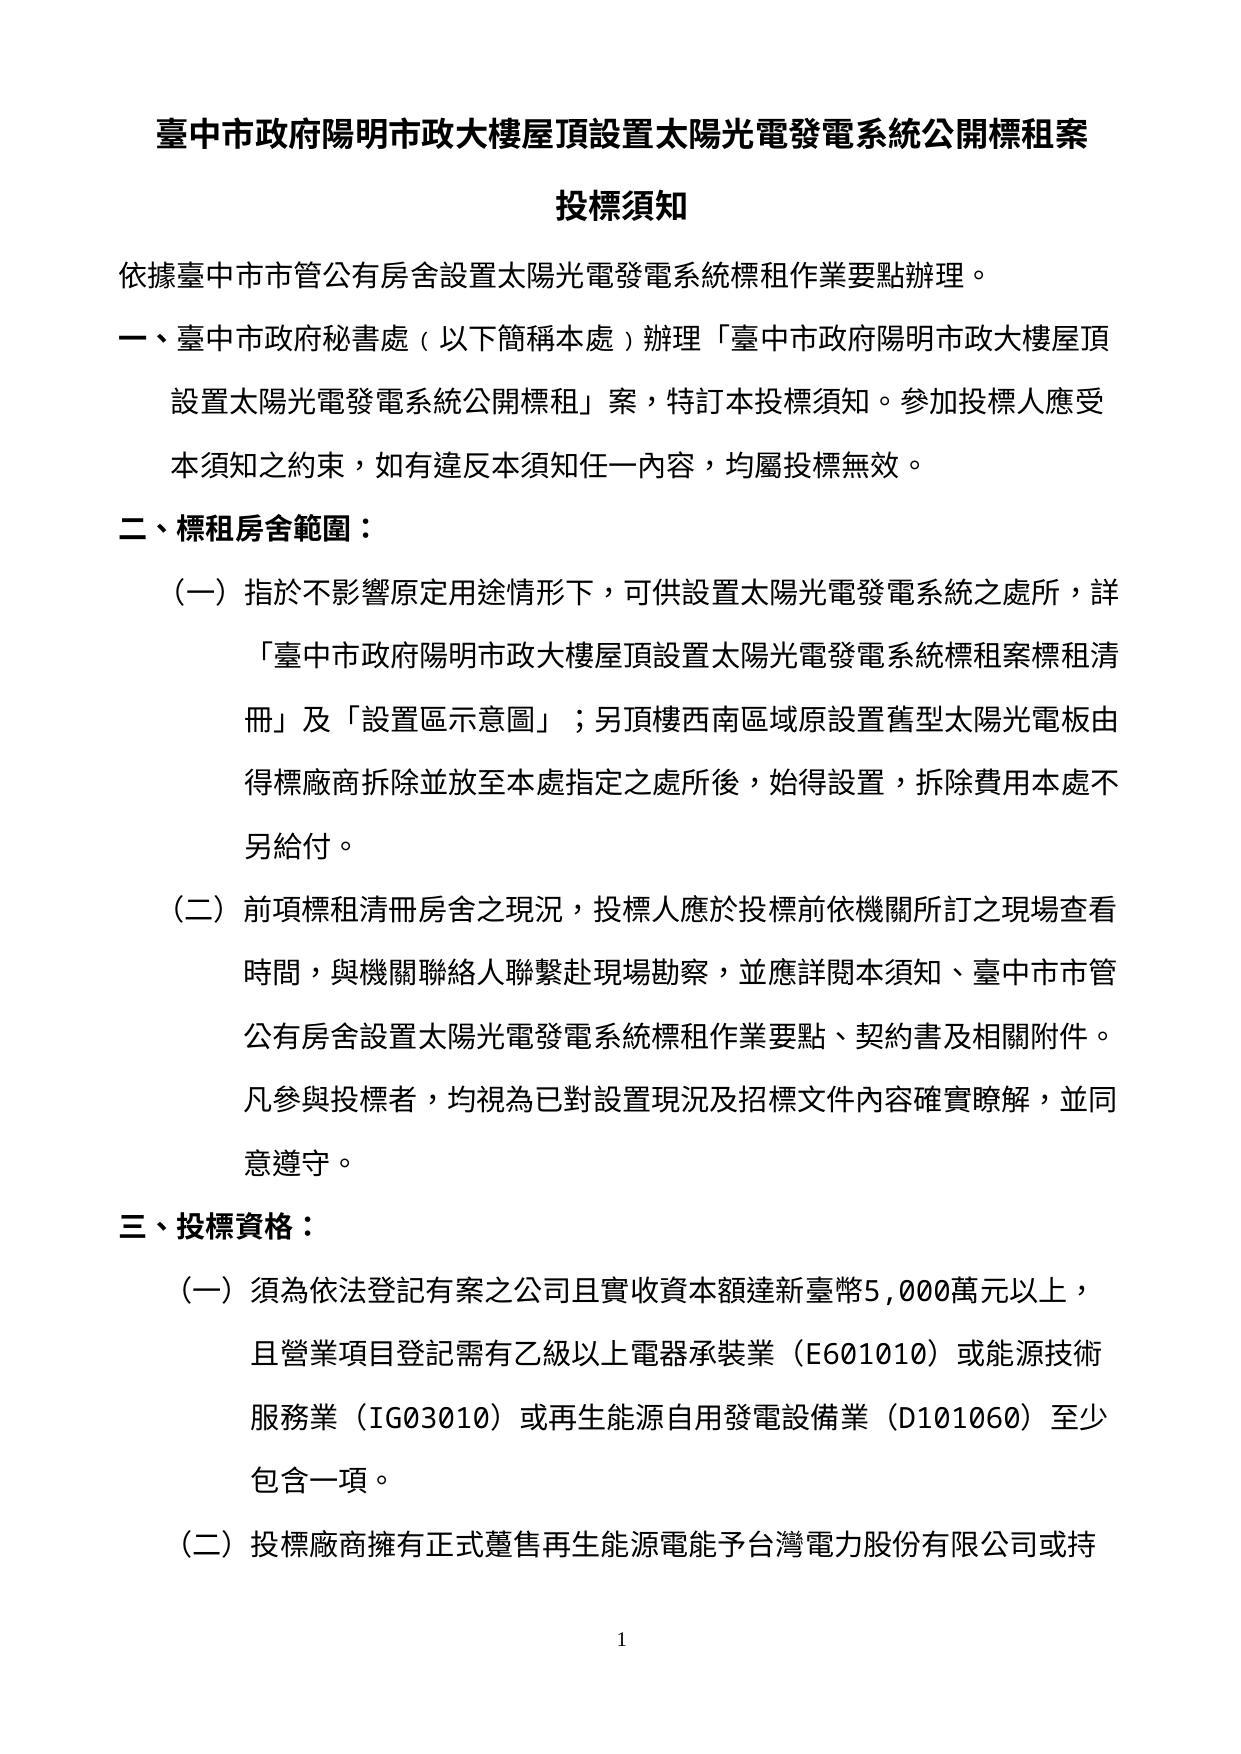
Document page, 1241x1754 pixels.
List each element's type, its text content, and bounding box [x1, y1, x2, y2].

text （二）前項標租清冊房舍之現況，投標人應於投標前依機關所訂之現場查看時間，與機關聯絡人聯繫赴現場勘察，並應詳閱本須知、臺中市市管公有房舍設置太陽光電發電系統標租作業要點、契約書及相關附件。凡參與投標者，均視為已對設置現況及招標文件內容確實瞭解，並同意遵守。 [155, 887, 1131, 1183]
text 三、投標資格： [118, 1204, 1125, 1246]
text 依據臺中市市管公有房舍設置太陽光電發電系統標租作業要點辦理。 [118, 252, 1125, 294]
text （一）須為依法登記有案之公司且實收資本額達新臺幣5,000萬元以上，且營業項目登記需有乙級以上電器承裝業（E601010）或能源技術服務業（IG03010）或再生能源自用發電設備業（D101060）至少包含一項。 [163, 1267, 1125, 1500]
text （二）投標廠商擁有正式躉售再生能源電能予台灣電力股份有限公司或持 [163, 1521, 1125, 1563]
text （一）指於不影響原定用途情形下，可供設置太陽光電發電系統之處所，詳「臺中市政府陽明市政大樓屋頂設置太陽光電發電系統標租案標租清冊」及「設置區示意圖」；另頂樓西南區域原設置舊型太陽光電板由得標廠商拆除並放至本處指定之處所後，始得設置，拆除費用本處不另給付。 [157, 569, 1125, 865]
text 一、臺中市政府秘書處﹙以下簡稱本處﹚辦理「臺中市政府陽明市政大樓屋頂設置太陽光電發電系統公開標租」案，特訂本投標須知。參加投標人應受本須知之約束，如有違反本須知任一內容，均屬投標無效。 [118, 316, 1125, 485]
text 投標須知 [118, 180, 1125, 228]
text 臺中市政府陽明市政大樓屋頂設置太陽光電發電系統公開標租案 [118, 108, 1125, 156]
text 二、標租房舍範圍： [118, 506, 1125, 548]
